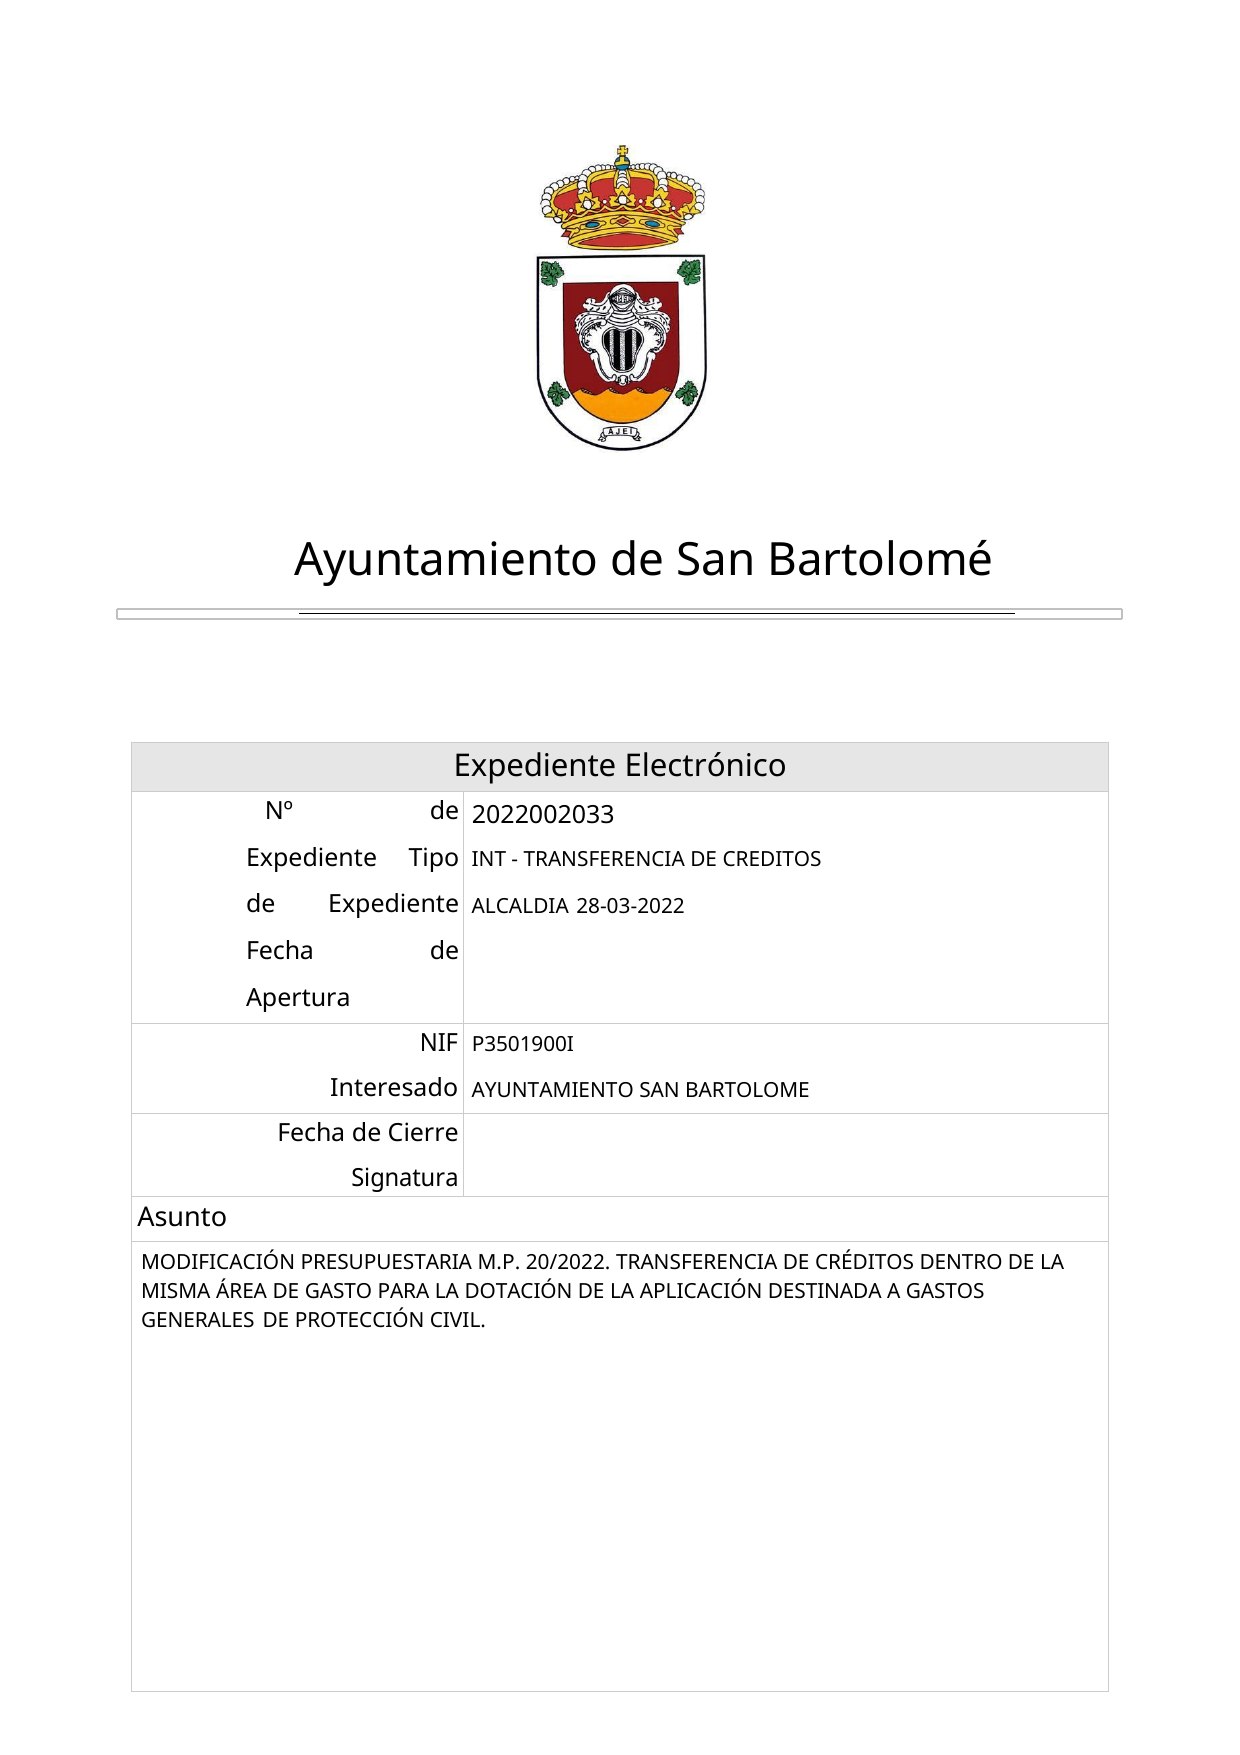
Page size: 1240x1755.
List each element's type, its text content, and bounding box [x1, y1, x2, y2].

table_cell Nº de Expediente Tipo de Expediente Fecha de Apertura [132, 792, 463, 1023]
table_cell [464, 1114, 1108, 1196]
table_cell Asunto [132, 1197, 1108, 1241]
picture [517, 145, 725, 460]
table_header Expediente Electrónico [132, 743, 1108, 791]
table_cell MODIFICACIÓN PRESUPUESTARIA M.P. 20/2022. TRANSFERENCIA DE CRÉDITOS DENTRO DE LA MISMA ÁREA DE GASTO PARA LA DOTACIÓN DE LA APLICACIÓN DESTINADA A GASTOS GENERALES DE PROTECCIÓN CIVIL. [132, 1242, 1108, 1691]
table_cell Fecha de Cierre Signatura [132, 1114, 463, 1196]
table_cell 2022002033 INT - TRANSFERENCIA DE CREDITOS ALCALDIA 28-03-2022 [464, 792, 1108, 1023]
text Ayuntamiento de San Bartolomé [294, 526, 1135, 588]
table_cell NIF Interesado [132, 1024, 463, 1113]
table_cell P3501900I AYUNTAMIENTO SAN BARTOLOME [464, 1024, 1108, 1113]
